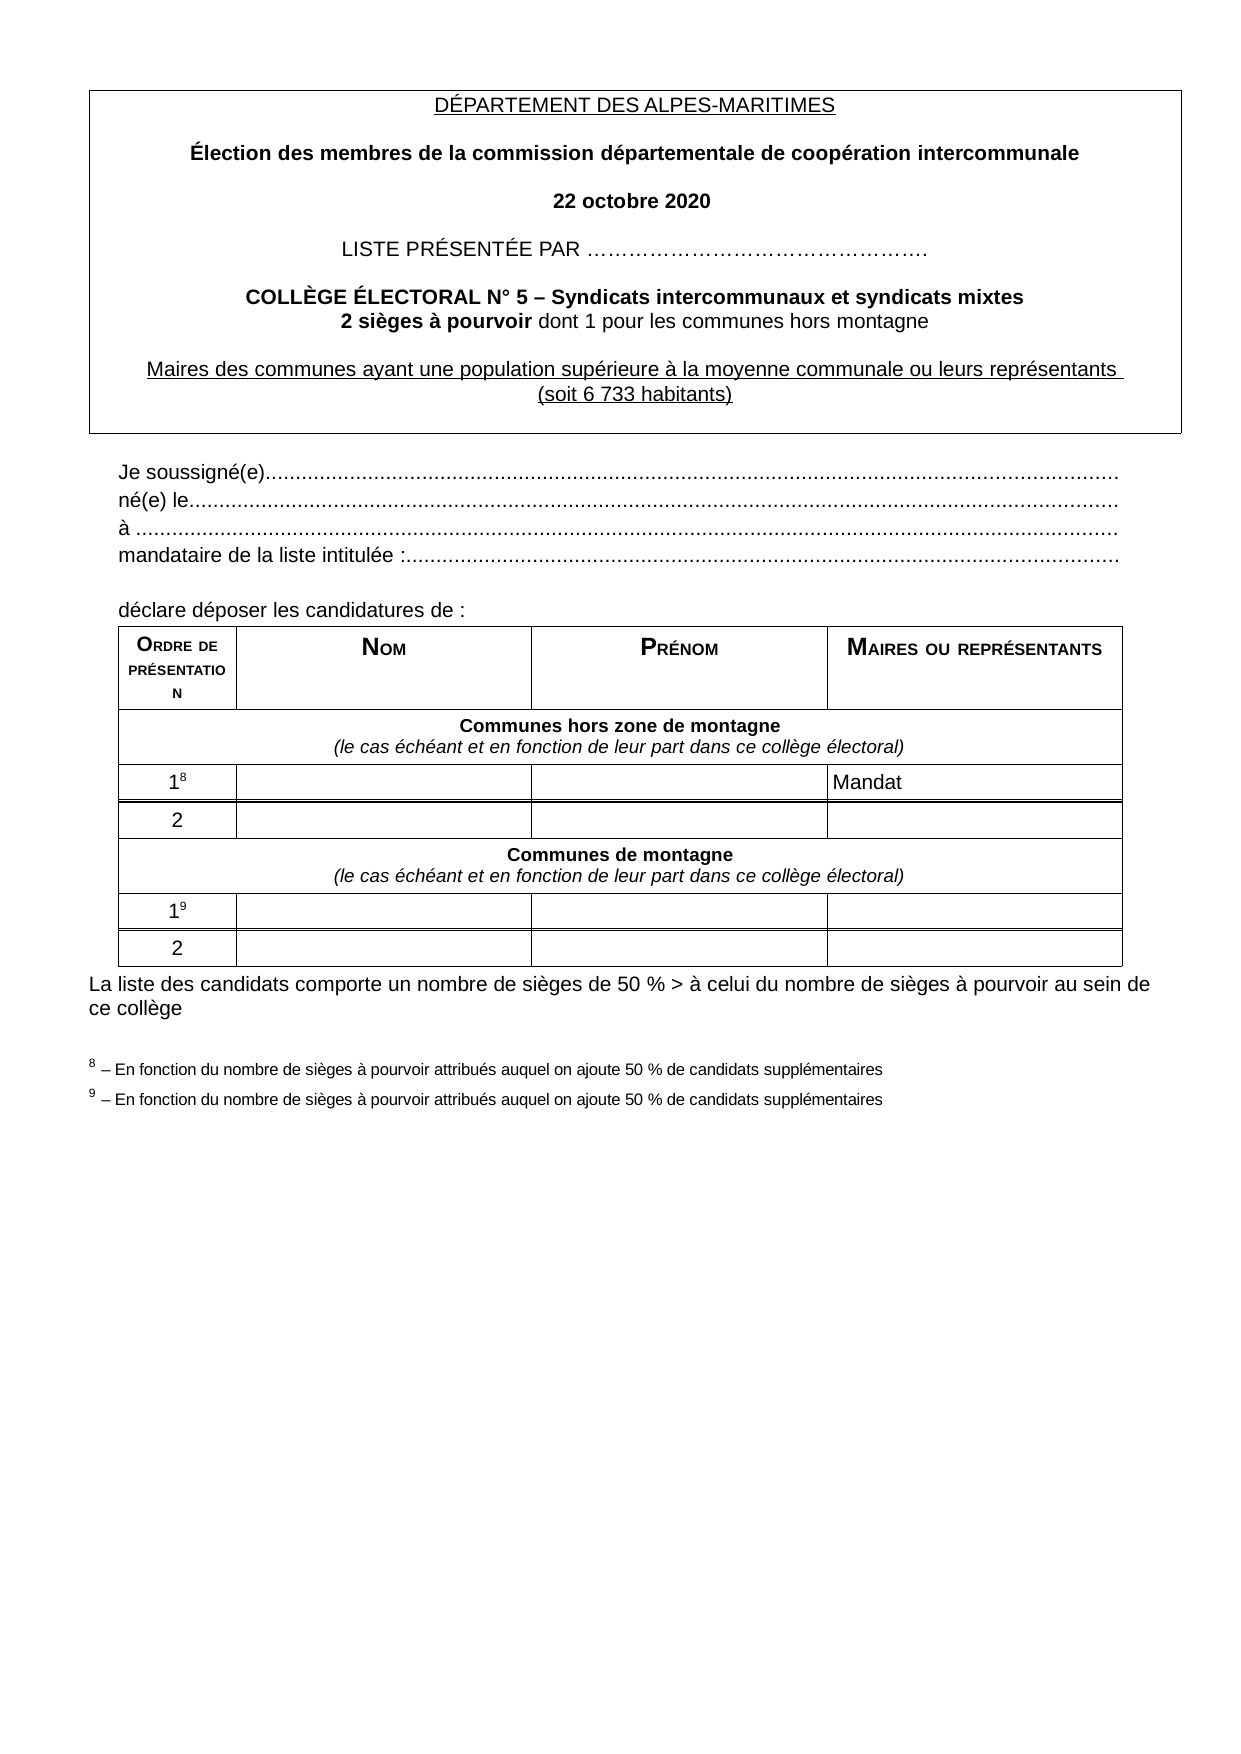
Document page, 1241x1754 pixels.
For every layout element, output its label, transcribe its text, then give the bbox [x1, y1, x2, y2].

text Élection des membres de la commission départementale de coopération intercommunale [90, 138, 1181, 165]
table_cell 18 [119, 765, 236, 799]
table_cell Communes hors zone de montagne (le cas échéant et en fonction de leur part dans ce collège électoral) [119, 710, 1122, 764]
text Maires des communes ayant une population supérieure à la moyenne communale ou leurs représentants [90, 354, 1181, 378]
text à [118, 515, 1122, 539]
text LISTE PRÉSENTÉE PAR …………………………………………. [90, 234, 1181, 261]
table_cell [237, 803, 531, 838]
table_cell 2 [119, 931, 236, 966]
table_header Ordre de présentation [119, 627, 236, 709]
table_cell [237, 931, 531, 966]
table_cell Mandat [828, 765, 1122, 799]
text COLLÈGE ÉLECTORAL N° 5 – Syndicats intercommunaux et syndicats mixtes [90, 282, 1181, 306]
table_header Maires ou représentants [828, 627, 1122, 709]
table_cell [532, 803, 827, 838]
text La liste des candidats comporte un nombre de sièges de 50 % > à celui du nombre de sièges à pourvoir au sein de ce collège [89, 972, 1152, 1020]
text déclare déposer les candidatures de : [118, 598, 1122, 622]
text DÉPARTEMENT DES ALPES-MARITIMES [90, 91, 1181, 117]
table_cell 2 [119, 803, 236, 838]
table_cell [828, 803, 1122, 838]
table_cell [828, 931, 1122, 966]
table_header Prénom [532, 627, 827, 709]
table_cell [828, 894, 1122, 928]
text 8 – En fonction du nombre de sièges à pourvoir attribués auquel on ajoute 50 % de candidats supplémentaires [89, 1056, 1152, 1080]
text mandataire de la liste intitulée : [118, 543, 1122, 567]
text 9 – En fonction du nombre de sièges à pourvoir attribués auquel on ajoute 50 % de candidats supplémentaires [89, 1086, 1152, 1110]
table_header Nom [237, 627, 531, 709]
table_cell [532, 765, 827, 799]
table_cell [532, 931, 827, 966]
text né(e) le [118, 488, 1122, 512]
text Je soussigné(e) [118, 460, 1122, 484]
table_cell [237, 765, 531, 799]
table_cell 19 [119, 894, 236, 928]
text 2 sièges à pourvoir dont 1 pour les communes hors montagne [90, 306, 1181, 333]
table_cell Communes de montagne (le cas échéant et en fonction de leur part dans ce collège électoral) [119, 839, 1122, 893]
table_cell [237, 894, 531, 928]
text (soit 6 733 habitants) [90, 378, 1181, 406]
table_cell [532, 894, 827, 928]
text 22 octobre 2020 [90, 186, 1181, 213]
